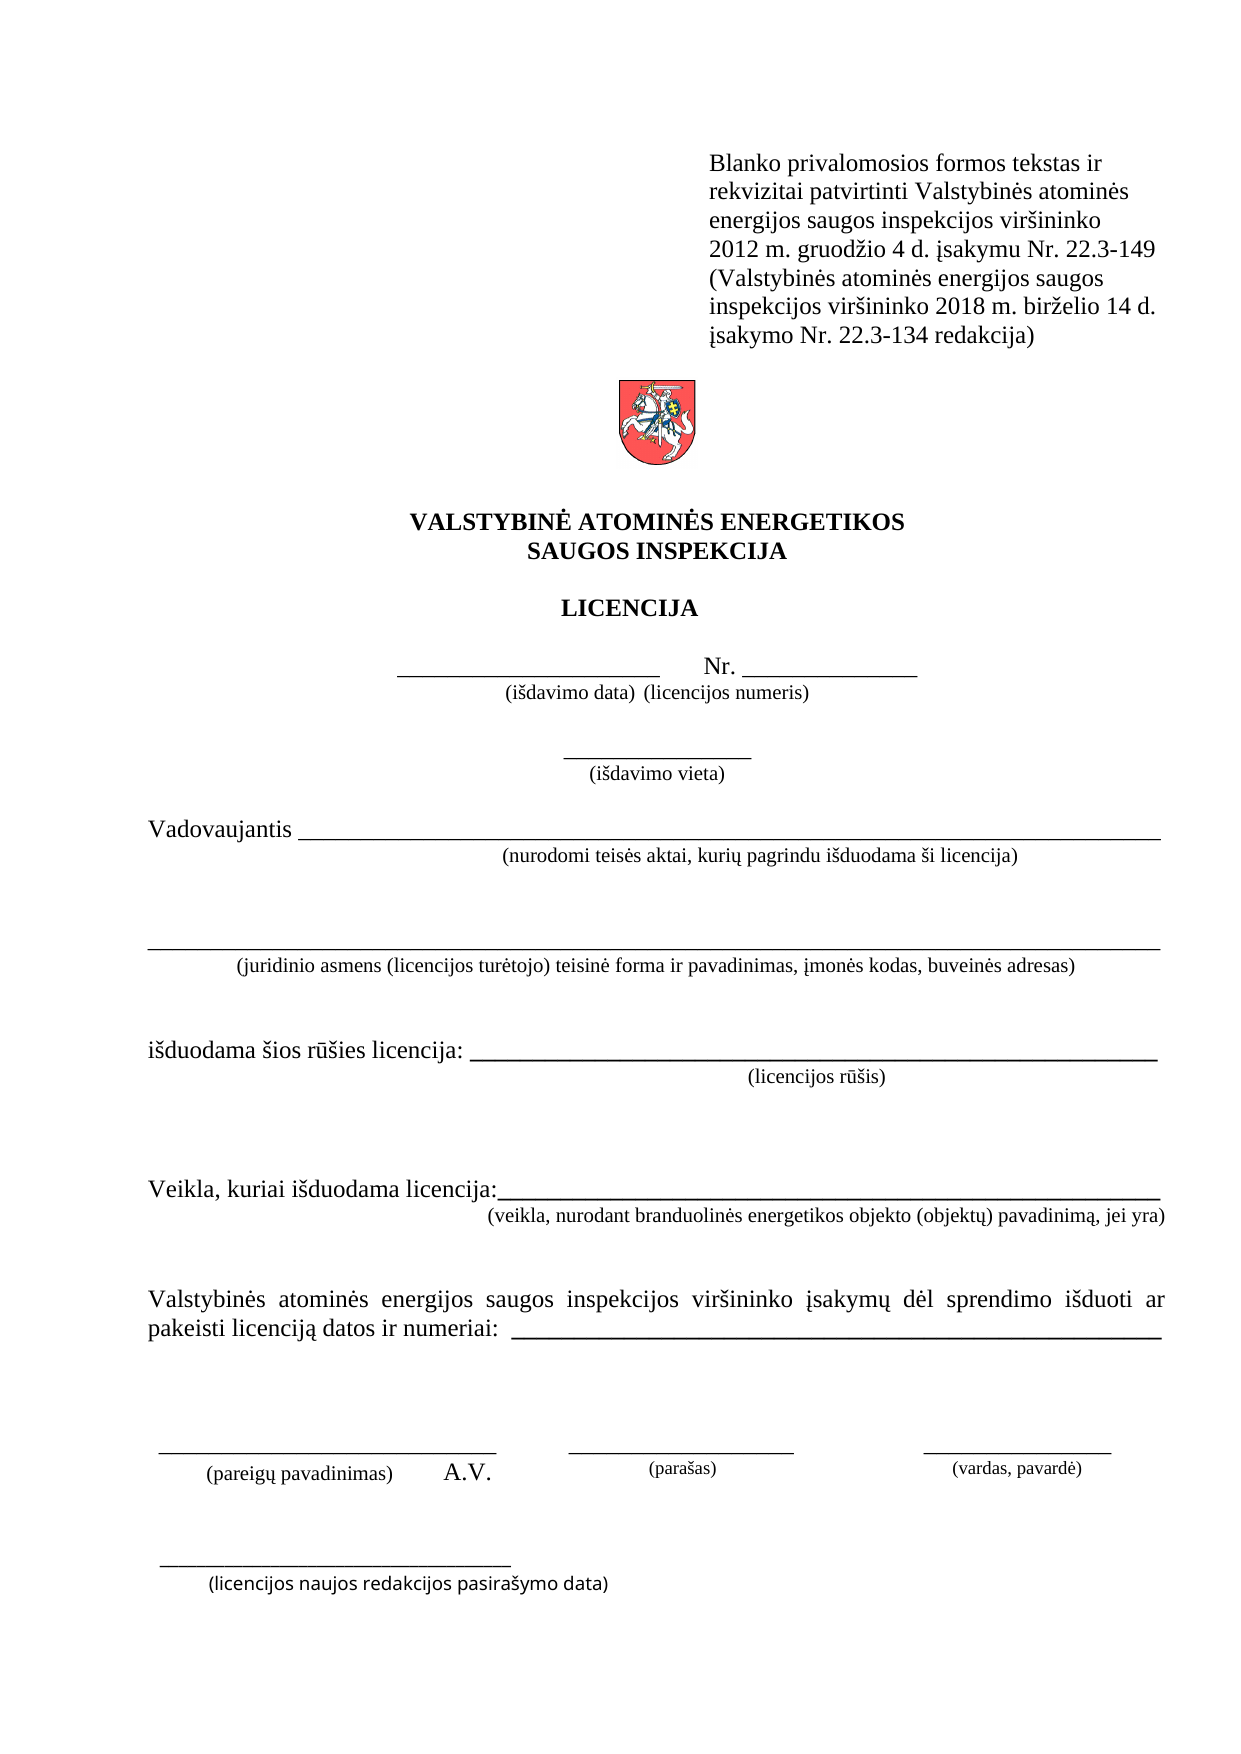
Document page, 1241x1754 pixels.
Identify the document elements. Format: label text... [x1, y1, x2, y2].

text (licencijos naujos redakcijos pasirašymo data) [148, 1571, 1167, 1596]
text (nurodomi teisės aktai, kurių pagrindu išduodama ši licencija) [148, 843, 1167, 867]
table_cell (parašas) [554, 1457, 864, 1485]
text Valstybinės atominės energijos saugos inspekcijos viršininko įsakymų dėl sprendimo išduoti ar pakeisti licenciją datos ir numeriai: ____________________________________________________ [148, 1284, 1167, 1342]
text ______________________________________ [148, 1542, 1167, 1571]
text Veikla, kuriai išduodama licencija:_____________________________________________________ [148, 1174, 1167, 1203]
text (išdavimo data) (licencijos numeris) [148, 680, 1167, 704]
text _________________________________________________________________________________ [148, 924, 1167, 953]
text VALSTYBINĖ ATOMINĖS ENERGETIKOS [148, 507, 1167, 536]
table_cell (pareigų pavadinimas) A.V. [144, 1457, 554, 1485]
text (išdavimo vieta) [148, 761, 1167, 785]
table_header __________________ [554, 1342, 864, 1457]
text (juridinio asmens (licencijos turėtojo) teisinė forma ir pavadinimas, įmonės kodas, buveinės adresas) [148, 953, 1167, 977]
table_header ___________________________ [144, 1342, 554, 1457]
text LICENCIJA [148, 593, 1167, 622]
text Blanko privalomosios formos tekstas ir rekvizitai patvirtinti Valstybinės atominės energijos saugos inspekcijos viršininko 2012 m. gruodžio 4 d. įsakymu Nr. 22.3-149 (Valstybinės atominės energijos saugos inspekcijos viršininko 2018 m. birželio 14 d. įsakymo Nr. 22.3-134 redakcija) [709, 148, 1167, 349]
text _____________________ Nr. ______________ [148, 651, 1167, 680]
text (licencijos rūšis) [148, 1063, 1167, 1088]
table_header _______________ [864, 1342, 1170, 1457]
text išduodama šios rūšies licencija: _______________________________________________________ [148, 1035, 1167, 1063]
table_cell (vardas, pavardė) [864, 1457, 1170, 1485]
text Vadovaujantis _____________________________________________________________________ [148, 814, 1167, 843]
text _______________ [148, 733, 1167, 761]
text (veikla, nurodant branduolinės energetikos objekto (objektų) pavadinimą, jei yra) [148, 1203, 1167, 1227]
text SAUGOS INSPEKCIJA [148, 536, 1167, 565]
